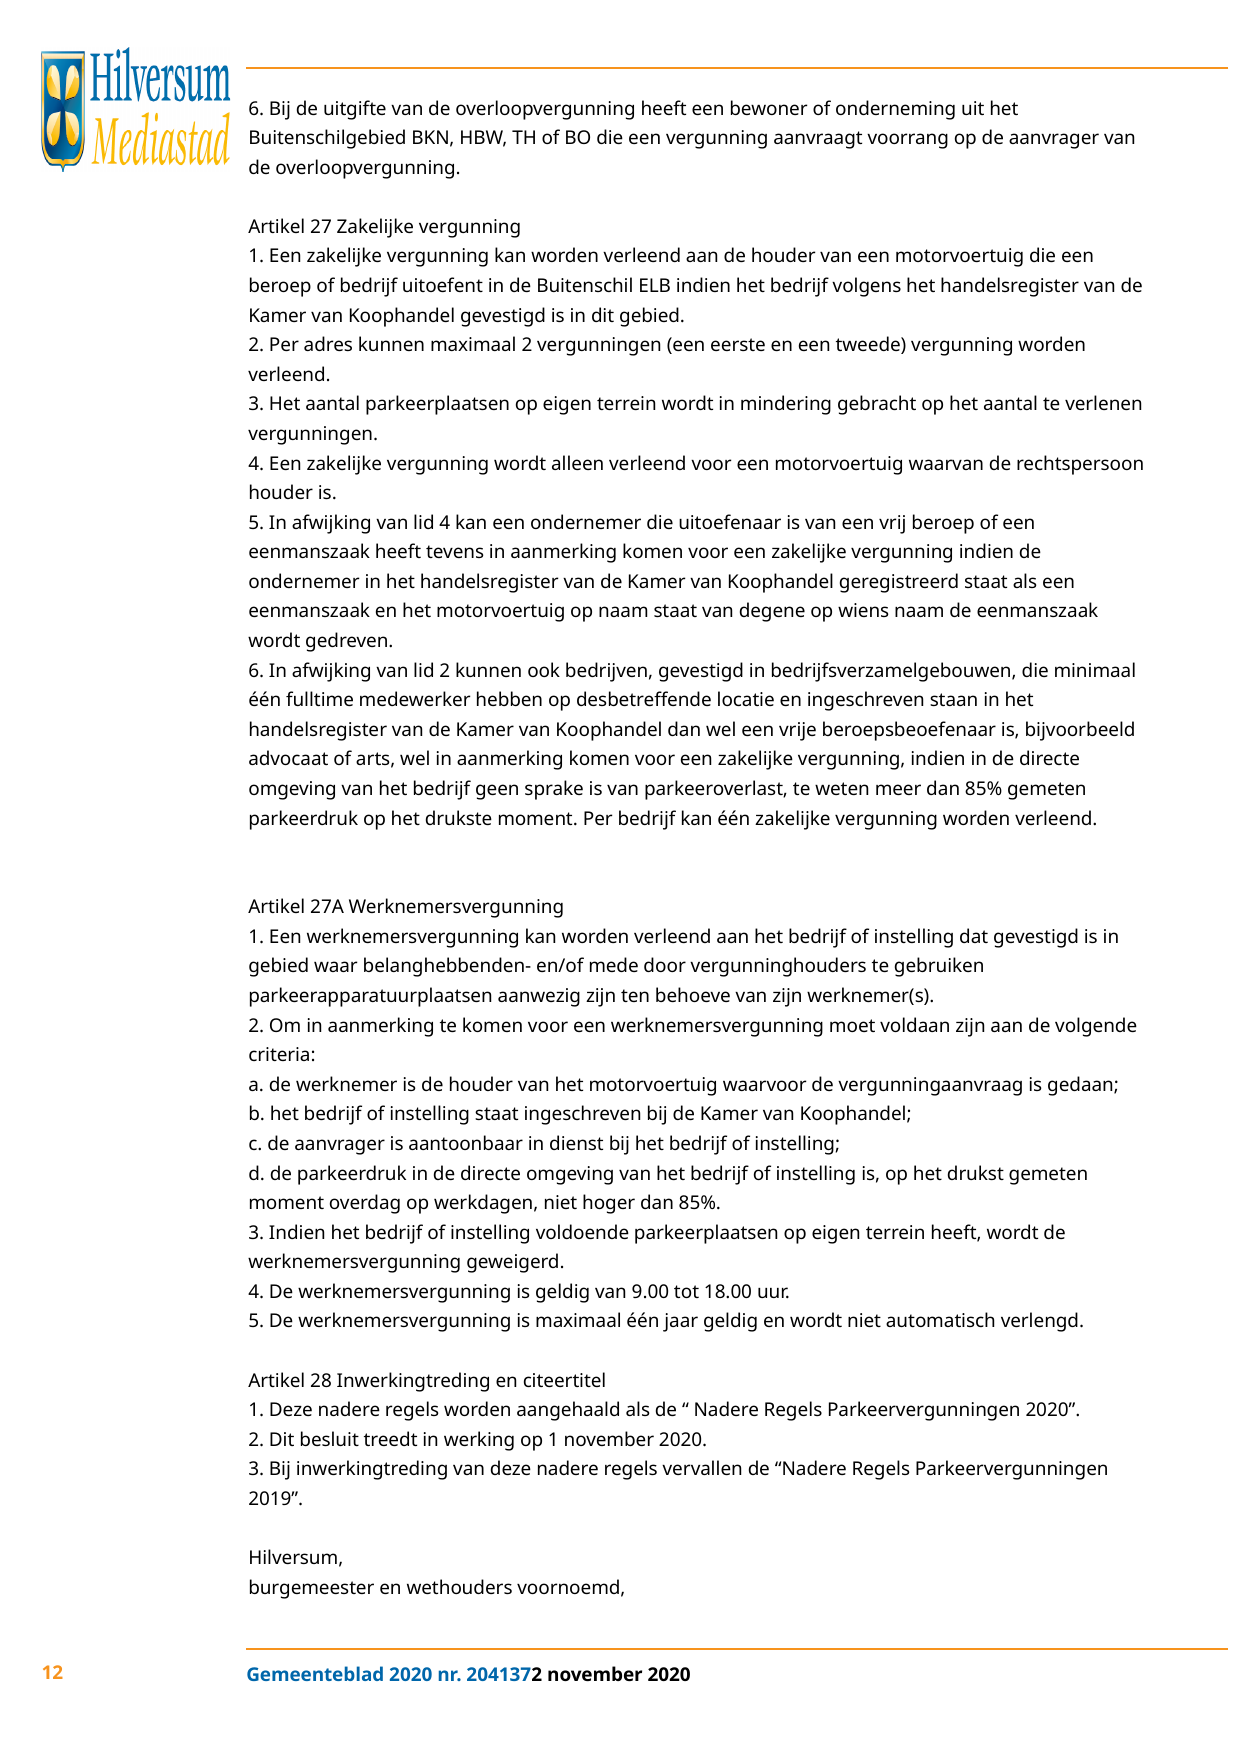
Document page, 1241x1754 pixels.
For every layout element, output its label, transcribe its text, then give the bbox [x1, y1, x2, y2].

text c. de aanvrager is aantoonbaar in dienst bij het bedrijf of instelling; [248, 1130, 1152, 1156]
text Artikel 28 Inwerkingtreding en citeertitel [248, 1367, 1152, 1393]
text 6. Bij de uitgifte van de overloopvergunning heeft een bewoner of onderneming uit het Buitenschilgebied BKN, HBW, TH of BO die een vergunning aanvraagt voorrang op de aanvrager van de overloopvergunning. [248, 95, 1152, 180]
text 3. Het aantal parkeerplaatsen op eigen terrein wordt in mindering gebracht op het aantal te verlenen vergunningen. [248, 391, 1152, 446]
text b. het bedrijf of instelling staat ingeschreven bij de Kamer van Koophandel; [248, 1101, 1152, 1126]
text 1. Een werknemersvergunning kan worden verleend aan het bedrijf of instelling dat gevestigd is in gebied waar belanghebbenden- en/of mede door vergunninghouders te gebruiken parkeerapparatuurplaatsen aanwezig zijn ten behoeve van zijn werknemer(s). [248, 923, 1152, 1008]
text Artikel 27A Werknemersvergunning [248, 893, 1152, 919]
text 4. De werknemersvergunning is geldig van 9.00 tot 18.00 uur. [248, 1278, 1152, 1304]
text 2. Per adres kunnen maximaal 2 vergunningen (een eerste en een tweede) vergunning worden verleend. [248, 331, 1152, 387]
text burgemeester en wethouders voornoemd, [248, 1574, 1152, 1600]
text 3. Bij inwerkingtreding van deze nadere regels vervallen de “Nadere Regels Parkeervergunningen 2019”. [248, 1456, 1152, 1511]
text 6. In afwijking van lid 2 kunnen ook bedrijven, gevestigd in bedrijfsverzamelgebouwen, die minimaal één fulltime medewerker hebben op desbetreffende locatie en ingeschreven staan in het handelsregister van de Kamer van Koophandel dan wel een vrije beroepsbeoefenaar is, bijvoorbeeld advocaat of arts, wel in aanmerking komen voor een zakelijke vergunning, indien in de directe omgeving van het bedrijf geen sprake is van parkeeroverlast, te weten meer dan 85% gemeten parkeerdruk op het drukste moment. Per bedrijf kan één zakelijke vergunning worden verleend. [248, 657, 1152, 831]
text 3. Indien het bedrijf of instelling voldoende parkeerplaatsen op eigen terrein heeft, wordt de werknemersvergunning geweigerd. [248, 1219, 1152, 1274]
text 4. Een zakelijke vergunning wordt alleen verleend voor een motorvoertuig waarvan de rechtspersoon houder is. [248, 450, 1152, 505]
text d. de parkeerdruk in de directe omgeving van het bedrijf of instelling is, op het drukst gemeten moment overdag op werkdagen, niet hoger dan 85%. [248, 1160, 1152, 1215]
text Artikel 27 Zakelijke vergunning [248, 213, 1152, 239]
text 2. Om in aanmerking te komen voor een werknemersvergunning moet voldaan zijn aan de volgende criteria: [248, 1012, 1152, 1067]
text 5. In afwijking van lid 4 kan een ondernemer die uitoefenaar is van een vrij beroep of een eenmanszaak heeft tevens in aanmerking komen voor een zakelijke vergunning indien de ondernemer in het handelsregister van de Kamer van Koophandel geregistreerd staat als een eenmanszaak en het motorvoertuig op naam staat van degene op wiens naam de eenmanszaak wordt gedreven. [248, 509, 1152, 653]
text 1. Deze nadere regels worden aangehaald als de “ Nadere Regels Parkeervergunningen 2020”. [248, 1396, 1152, 1422]
text Hilversum, [248, 1544, 1152, 1570]
picture [41, 47, 231, 172]
text 2. Dit besluit treedt in werking op 1 november 2020. [248, 1426, 1152, 1452]
text 1. Een zakelijke vergunning kan worden verleend aan de houder van een motorvoertuig die een beroep of bedrijf uitoefent in de Buitenschil ELB indien het bedrijf volgens het handelsregister van de Kamer van Koophandel gevestigd is in dit gebied. [248, 243, 1152, 328]
text a. de werknemer is de houder van het motorvoertuig waarvoor de vergunningaanvraag is gedaan; [248, 1071, 1152, 1097]
text 5. De werknemersvergunning is maximaal één jaar geldig en wordt niet automatisch verlengd. [248, 1308, 1152, 1333]
